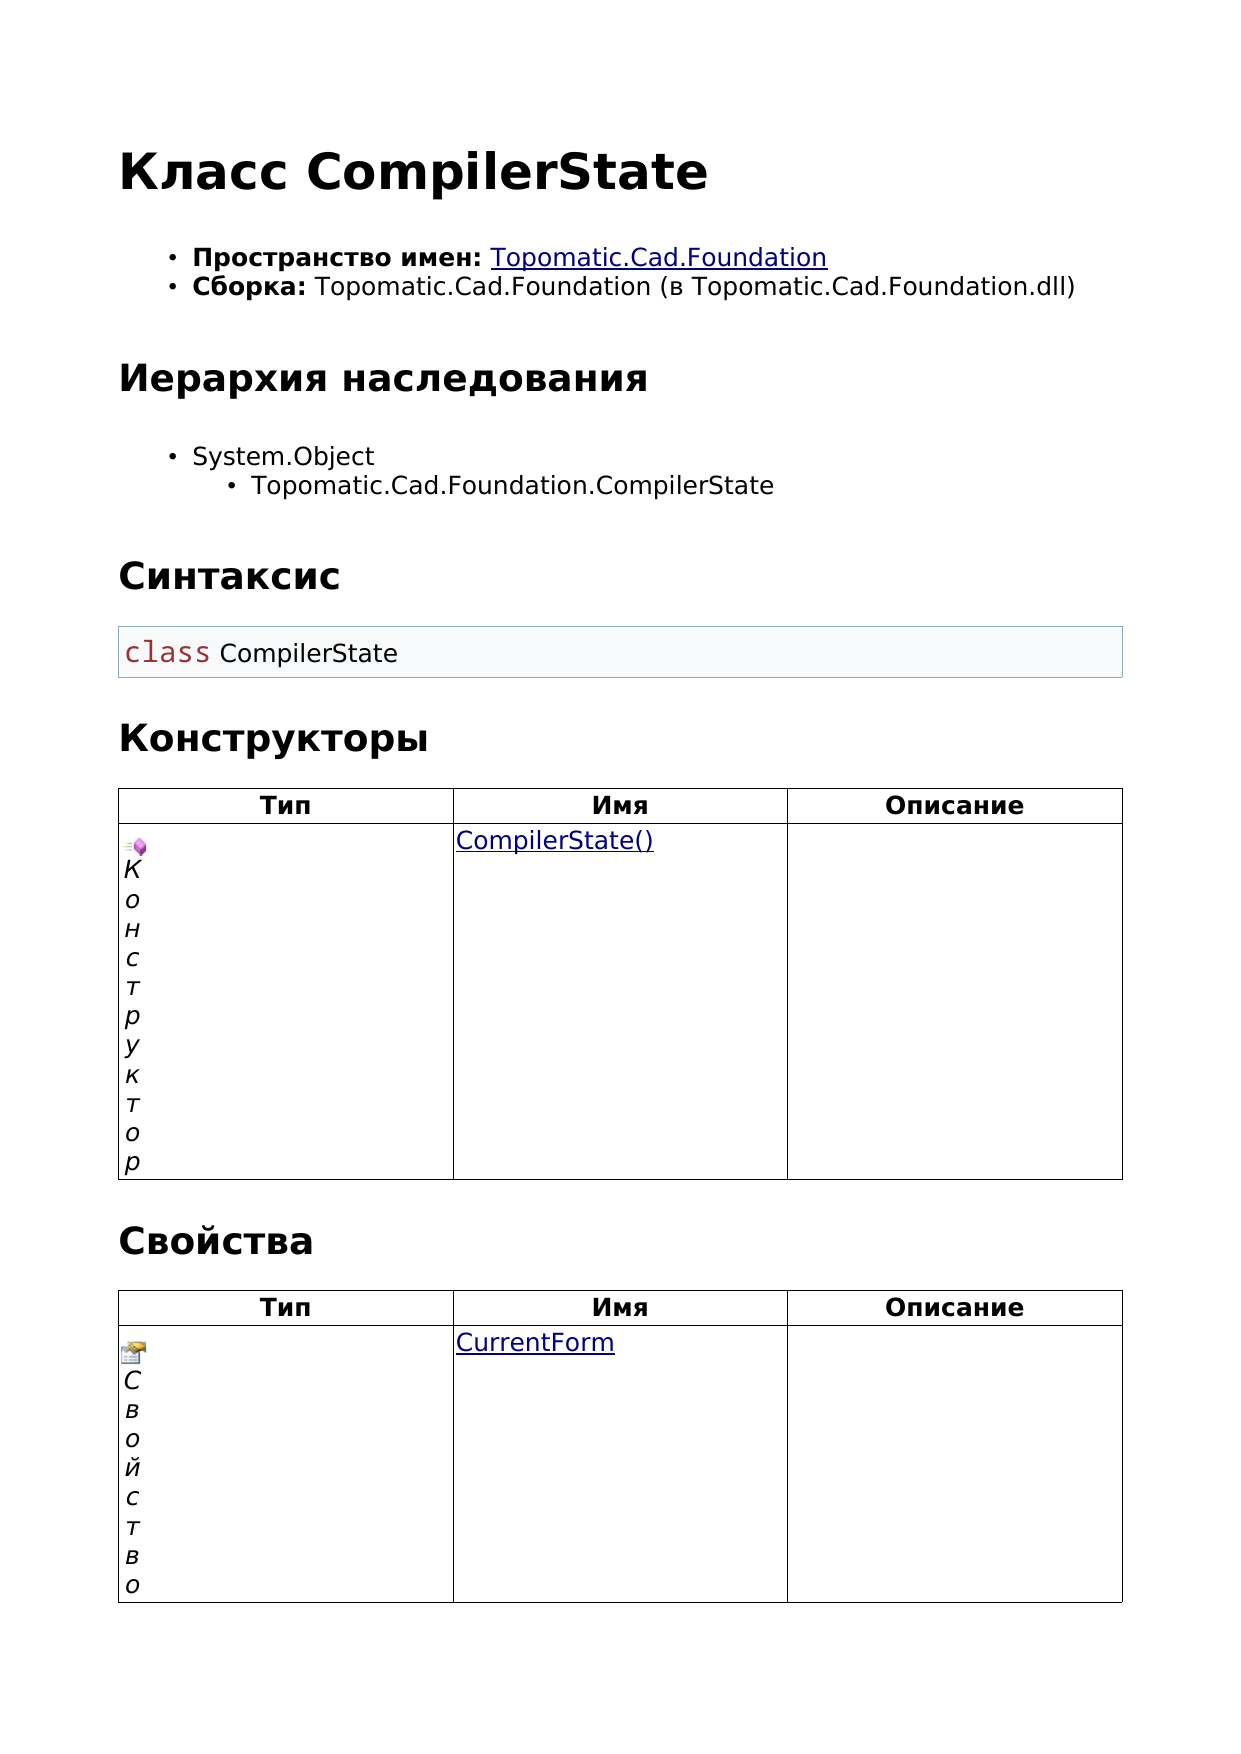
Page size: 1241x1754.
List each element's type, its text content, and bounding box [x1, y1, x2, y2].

subtitle Синтаксис [118, 554, 1122, 598]
table_header Тип [119, 789, 453, 823]
table_cell CompilerState() [454, 824, 787, 1179]
table_header Описание [788, 789, 1122, 823]
table_header Описание [788, 1291, 1122, 1325]
table_cell CurrentForm [454, 1326, 787, 1602]
subtitle Класс CompilerState [118, 143, 1122, 201]
table_header Имя [454, 789, 787, 823]
subtitle Конструкторы [118, 717, 1122, 761]
list Сборка: Topomatic.Cad.Foundation (в Topomatic.Cad.Foundation.dll) [177, 272, 1122, 302]
list Пространство имен: Topomatic.Cad.Foundation [177, 243, 1122, 272]
subtitle Иерархия наследования [118, 356, 1122, 400]
table_header Имя [454, 1291, 787, 1325]
table_cell [119, 1326, 453, 1602]
list Topomatic.Cad.Foundation.CompilerState [236, 471, 1122, 500]
subtitle Свойства [118, 1219, 1122, 1263]
table_cell [119, 824, 453, 1179]
table_header Тип [119, 1291, 453, 1325]
list System.Object [177, 442, 1122, 471]
picture [121, 1340, 147, 1366]
table_header class CompilerState [119, 627, 1122, 677]
picture [121, 838, 147, 856]
table_cell [788, 824, 1122, 1179]
table_cell [788, 1326, 1122, 1602]
